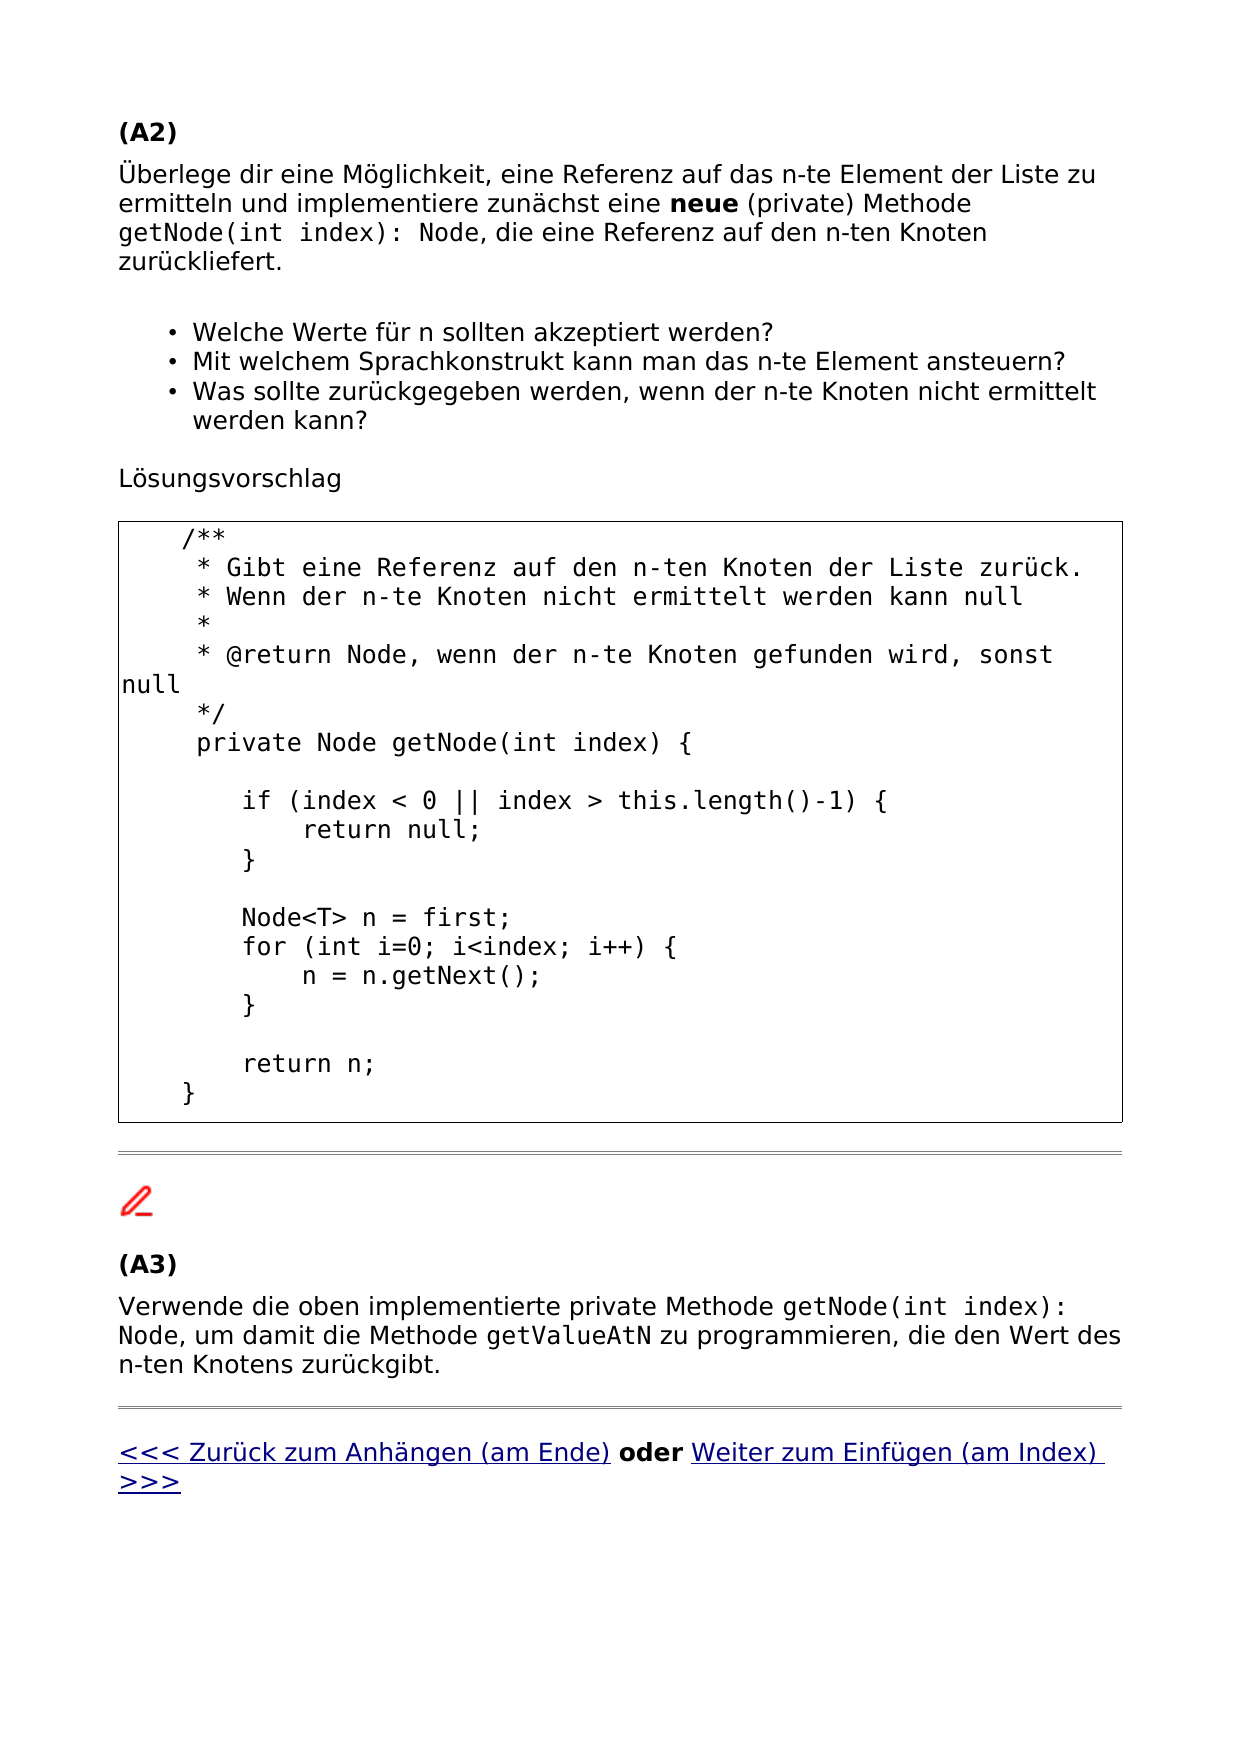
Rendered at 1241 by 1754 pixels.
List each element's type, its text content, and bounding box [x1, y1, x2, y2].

text Überlege dir eine Möglichkeit, eine Referenz auf das n-te Element der Liste zu ermitteln und implementiere zunächst eine neue (private) Methode getNode(int index): Node, die eine Referenz auf den n-ten Knoten zurückliefert. [118, 160, 1122, 276]
list Was sollte zurückgegeben werden, wenn der n-te Knoten nicht ermittelt werden kann? [177, 377, 1122, 435]
text Verwende die oben implementierte private Methode getNode(int index): Node, um damit die Methode getValueAtN zu programmieren, die den Wert des n-ten Knotens zurückgibt. [118, 1292, 1122, 1379]
picture [118, 1183, 156, 1221]
subtitle (A2) [118, 118, 1122, 147]
list Mit welchem Sprachkonstrukt kann man das n-te Element ansteuern? [177, 348, 1122, 377]
list Welche Werte für n sollten akzeptiert werden? [177, 318, 1122, 348]
text Lösungsvorschlag [118, 464, 1122, 494]
table_header /** * Gibt eine Referenz auf den n-ten Knoten der Liste zurück. * Wenn der n-te Knoten nicht ermittelt werden kann null * * @return Node, wenn der n-te Knoten gefunden wird, sonst null */ private Node getNode(int index) { if (index < 0 || index > this.length()-1) { return null; } Node<T> n = first; for (int i=0; i<index; i++) { n = n.getNext(); } return n; } [119, 522, 1122, 1122]
subtitle (A3) [118, 1250, 1122, 1279]
text <<< Zurück zum Anhängen (am Ende) oder Weiter zum Einfügen (am Index) >>> [118, 1438, 1122, 1496]
